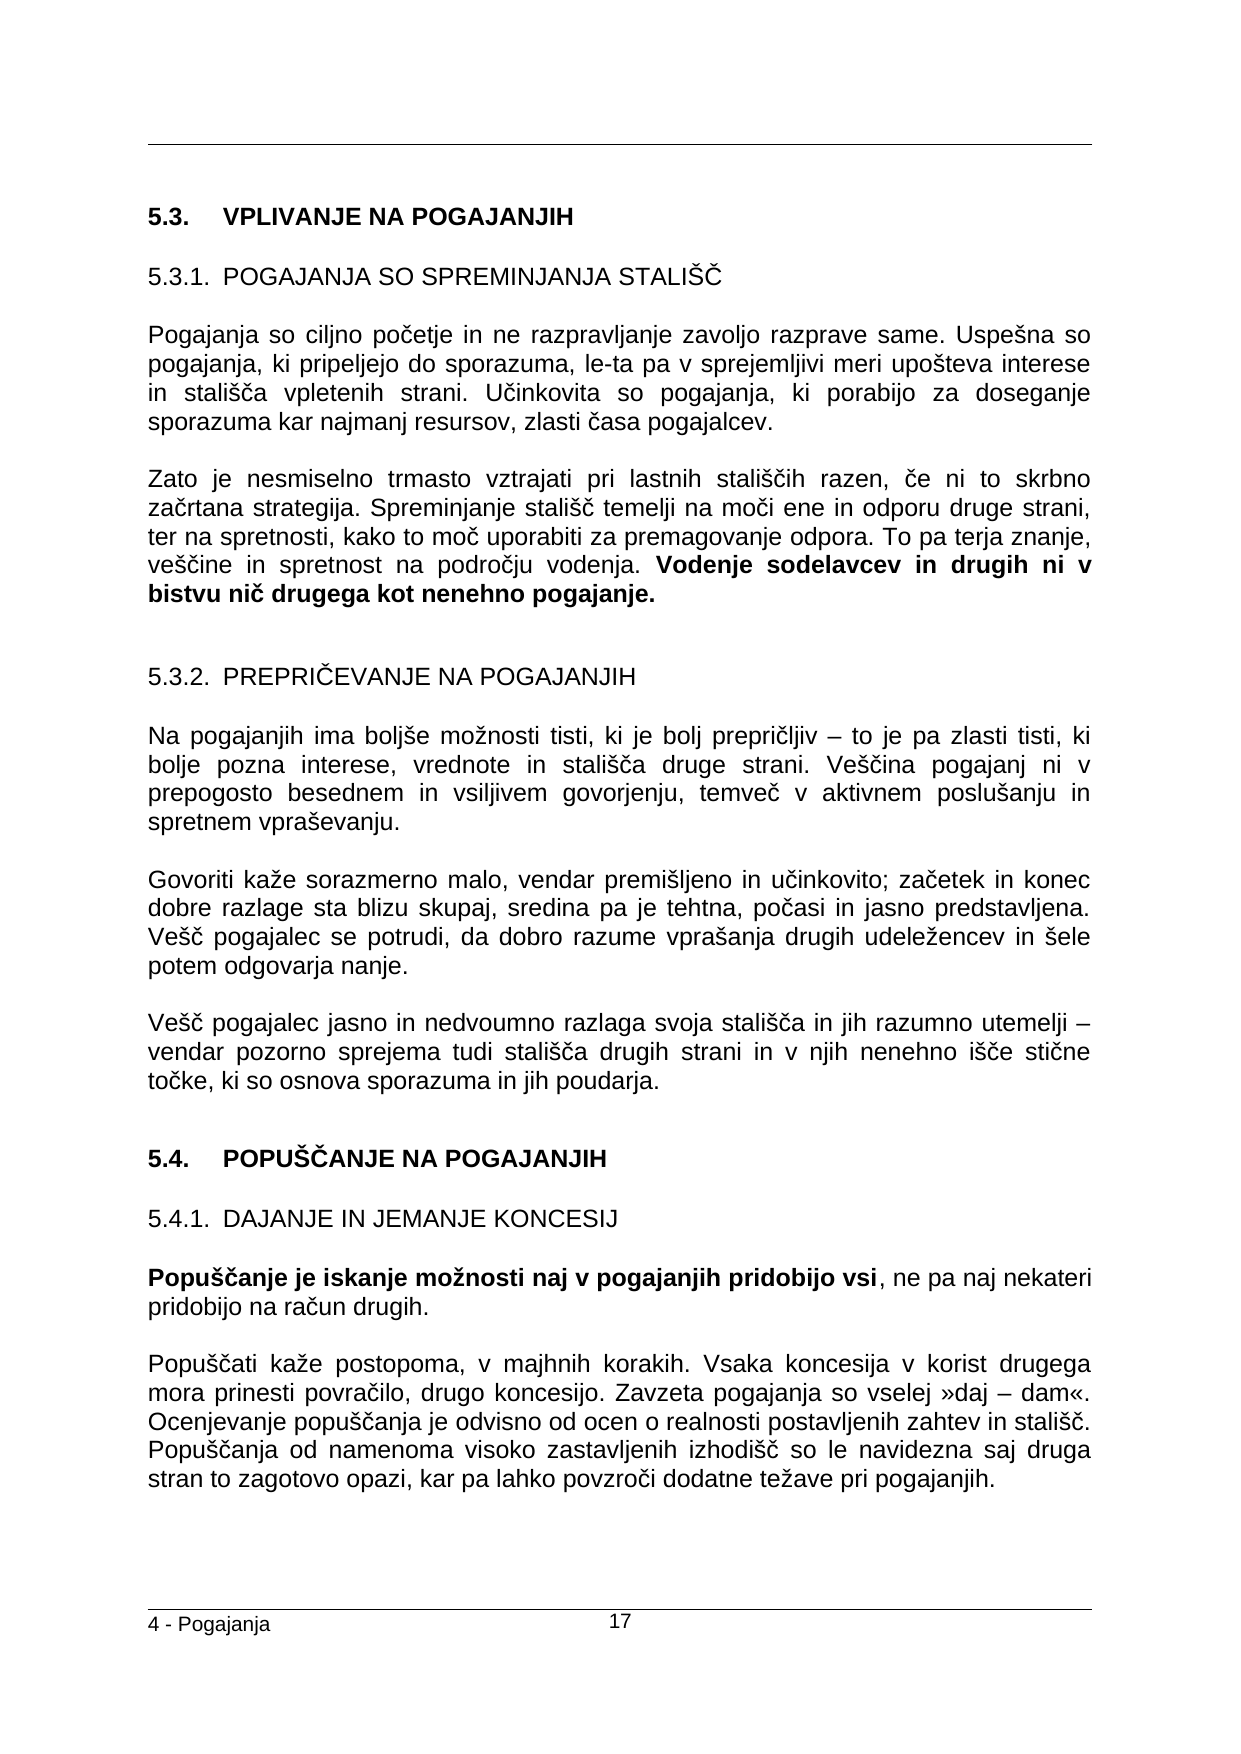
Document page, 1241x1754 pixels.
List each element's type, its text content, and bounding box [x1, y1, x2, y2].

text Vešč pogajalec jasno in nedvoumno razlaga svoja stališča in jih razumno utemelji – vendar pozorno sprejema tudi stališča drugih strani in v njih nenehno išče stične točke, ki so osnova sporazuma in jih poudarja. [148, 1008, 1092, 1094]
text Popuščanje je iskanje možnosti naj v pogajanjih pridobijo vsi, ne pa naj nekateri pridobijo na račun drugih. [148, 1263, 1092, 1320]
text Na pogajanjih ima boljše možnosti tisti, ki je bolj prepričljiv – to je pa zlasti tisti, ki bolje pozna interese, vrednote in stališča druge strani. Veščina pogajanj ni v prepogosto besednem in vsiljivem govorjenju, temveč v aktivnem poslušanju in spretnem vpraševanju. [148, 721, 1092, 836]
text Govoriti kaže sorazmerno malo, vendar premišljeno in učinkovito; začetek in konec dobre razlage sta blizu skupaj, sredina pa je tehtna, počasi in jasno predstavljena. Vešč pogajalec se potrudi, da dobro razume vprašanja drugih udeležencev in šele potem odgovarja nanje. [148, 864, 1092, 979]
text Popuščati kaže postopoma, v majhnih korakih. Vsaka koncesija v korist drugega mora prinesti povračilo, drugo koncesijo. Zavzeta pogajanja so vselej »daj – dam«. Ocenjevanje popuščanja je odvisno od ocen o realnosti postavljenih zahtev in stališč. Popuščanja od namenoma visoko zastavljenih izhodišč so le navidezna saj druga stran to zagotovo opazi, kar pa lahko povzroči dodatne težave pri pogajanjih. [148, 1349, 1092, 1493]
text Zato je nesmiselno trmasto vztrajati pri lastnih stališčih razen, če ni to skrbno začrtana strategija. Spreminjanje stališč temelji na moči ene in odporu druge strani, ter na spretnosti, kako to moč uporabiti za premagovanje odpora. To pa terja znanje, veščine in spretnost na področju vodenja. Vodenje sodelavcev in drugih ni v bistvu nič drugega kot nenehno pogajanje. [148, 464, 1092, 608]
subtitle DAJANJE IN JEMANJE KONCESIJ [148, 1204, 1092, 1232]
subtitle VPLIVANJE NA POGAJANJIH [148, 201, 1092, 230]
text Pogajanja so ciljno početje in ne razpravljanje zavoljo razprave same. Uspešna so pogajanja, ki pripeljejo do sporazuma, le-ta pa v sprejemljivi meri upošteva interese in stališča vpletenih strani. Učinkovita so pogajanja, ki porabijo za doseganje sporazuma kar najmanj resursov, zlasti časa pogajalcev. [148, 321, 1092, 436]
subtitle POPUŠČANJE NA POGAJANJIH [148, 1144, 1092, 1172]
subtitle POGAJANJA SO SPREMINJANJA STALIŠČ [148, 261, 1092, 290]
subtitle PREPRIČEVANJE NA POGAJANJIH [148, 662, 1092, 691]
